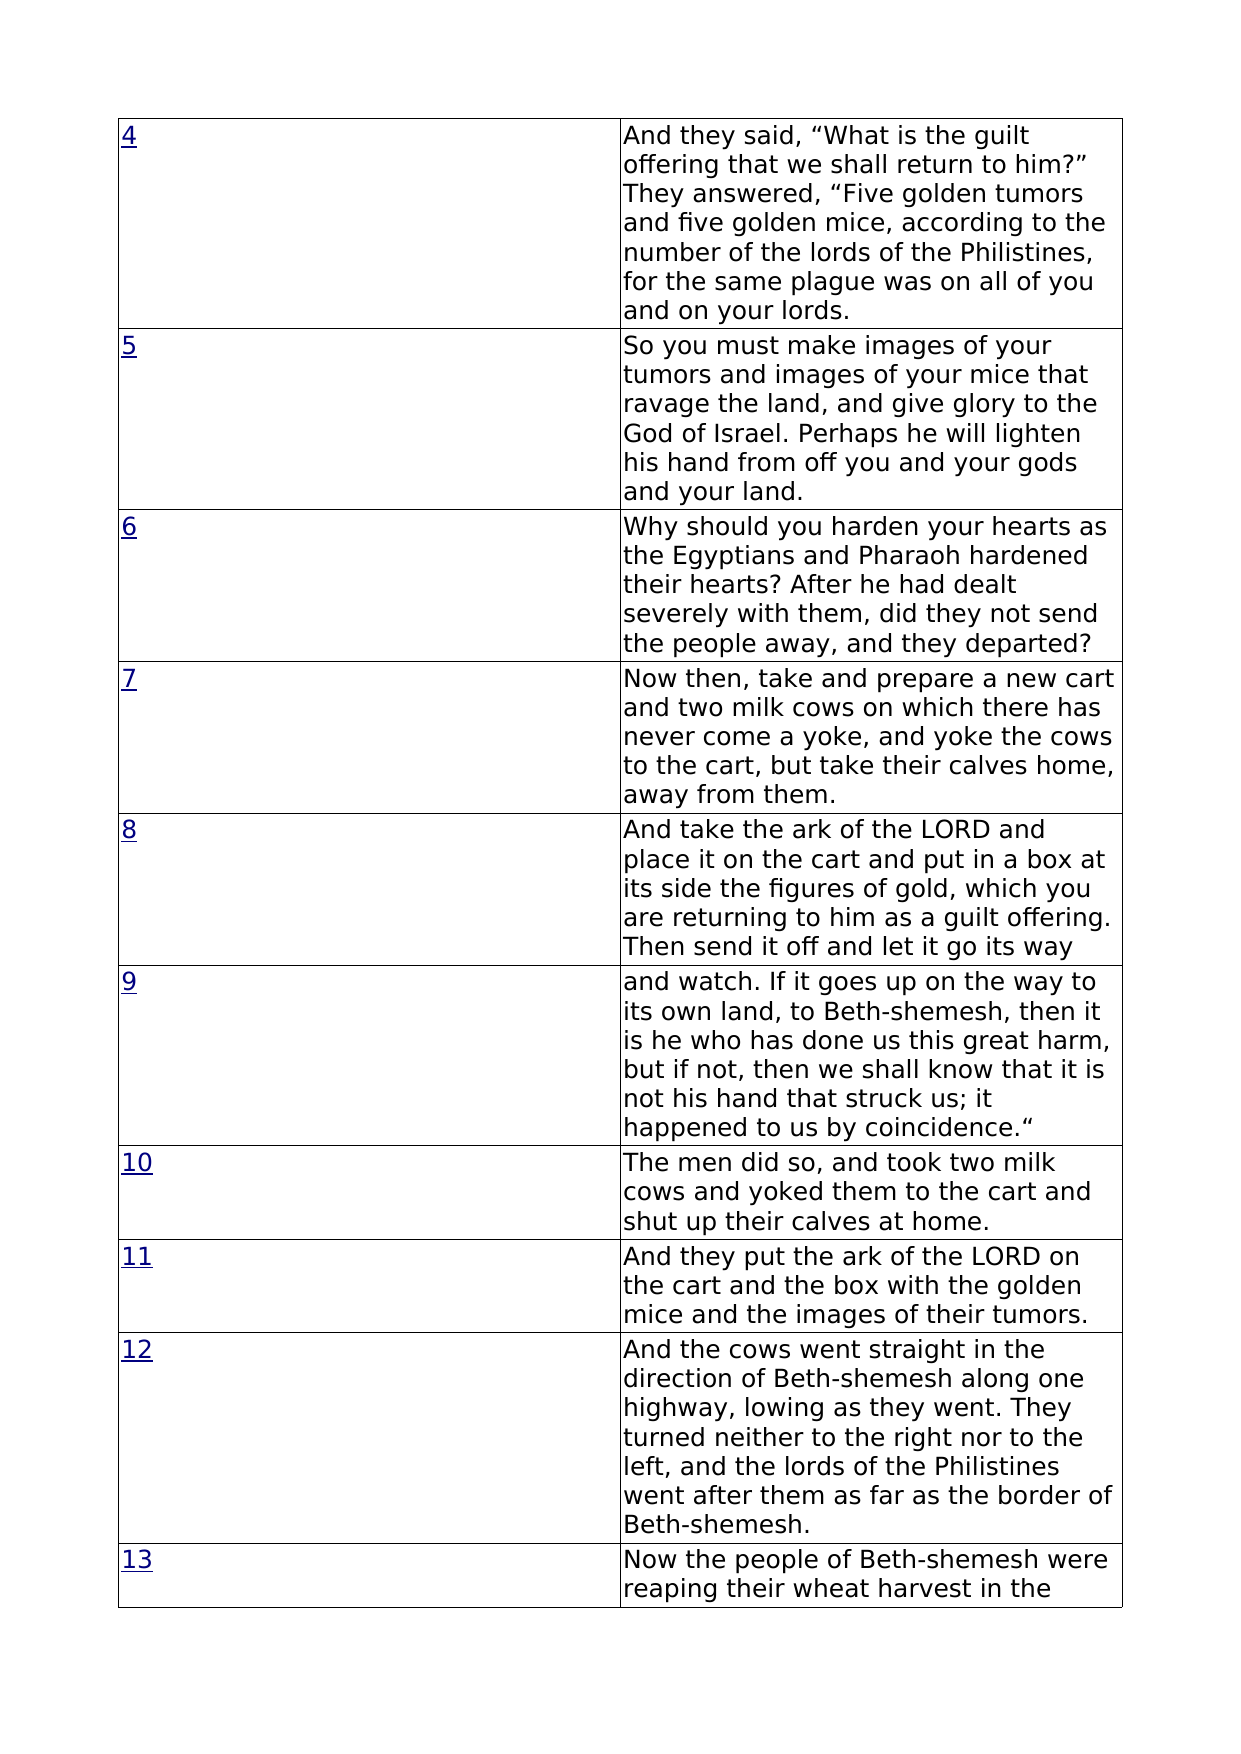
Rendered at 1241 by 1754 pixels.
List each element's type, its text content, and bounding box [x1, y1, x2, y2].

table_cell 10 [119, 1146, 620, 1239]
table_cell 5 [119, 329, 620, 509]
table_cell Now the people of Beth-shemesh were reaping their wheat harvest in the [621, 1544, 1122, 1607]
table_cell And take the ark of the LORD and place it on the cart and put in a box at its side the figures of gold, which you are returning to him as a guilt offering. Then send it off and let it go its way [621, 814, 1122, 964]
table_cell Now then, take and prepare a new cart and two milk cows on which there has never come a yoke, and yoke the cows to the cart, but take their calves home, away from them. [621, 662, 1122, 813]
table_cell And they put the ark of the LORD on the cart and the box with the golden mice and the images of their tumors. [621, 1240, 1122, 1332]
table_cell The men did so, and took two milk cows and yoked them to the cart and shut up their calves at home. [621, 1146, 1122, 1239]
table_cell 6 [119, 510, 620, 661]
table_cell So you must make images of your tumors and images of your mice that ravage the land, and give glory to the God of Israel. Perhaps he will lighten his hand from off you and your gods and your land. [621, 329, 1122, 509]
table_cell And they said, “What is the guilt offering that we shall return to him?” They answered, “Five golden tumors and five golden mice, according to the number of the lords of the Philistines, for the same plague was on all of you and on your lords. [621, 119, 1122, 328]
table_cell Why should you harden your hearts as the Egyptians and Pharaoh hardened their hearts? After he had dealt severely with them, did they not send the people away, and they departed? [621, 510, 1122, 661]
table_cell 4 [119, 119, 620, 328]
table_cell and watch. If it goes up on the way to its own land, to Beth-shemesh, then it is he who has done us this great harm, but if not, then we shall know that it is not his hand that struck us; it happened to us by coincidence.“ [621, 966, 1122, 1145]
table_cell 7 [119, 662, 620, 813]
table_cell 12 [119, 1333, 620, 1542]
table_cell 11 [119, 1240, 620, 1332]
table_cell And the cows went straight in the direction of Beth-shemesh along one highway, lowing as they went. They turned neither to the right nor to the left, and the lords of the Philistines went after them as far as the border of Beth-shemesh. [621, 1333, 1122, 1542]
table_cell 8 [119, 814, 620, 964]
table_cell 13 [119, 1544, 620, 1607]
table_cell 9 [119, 966, 620, 1145]
